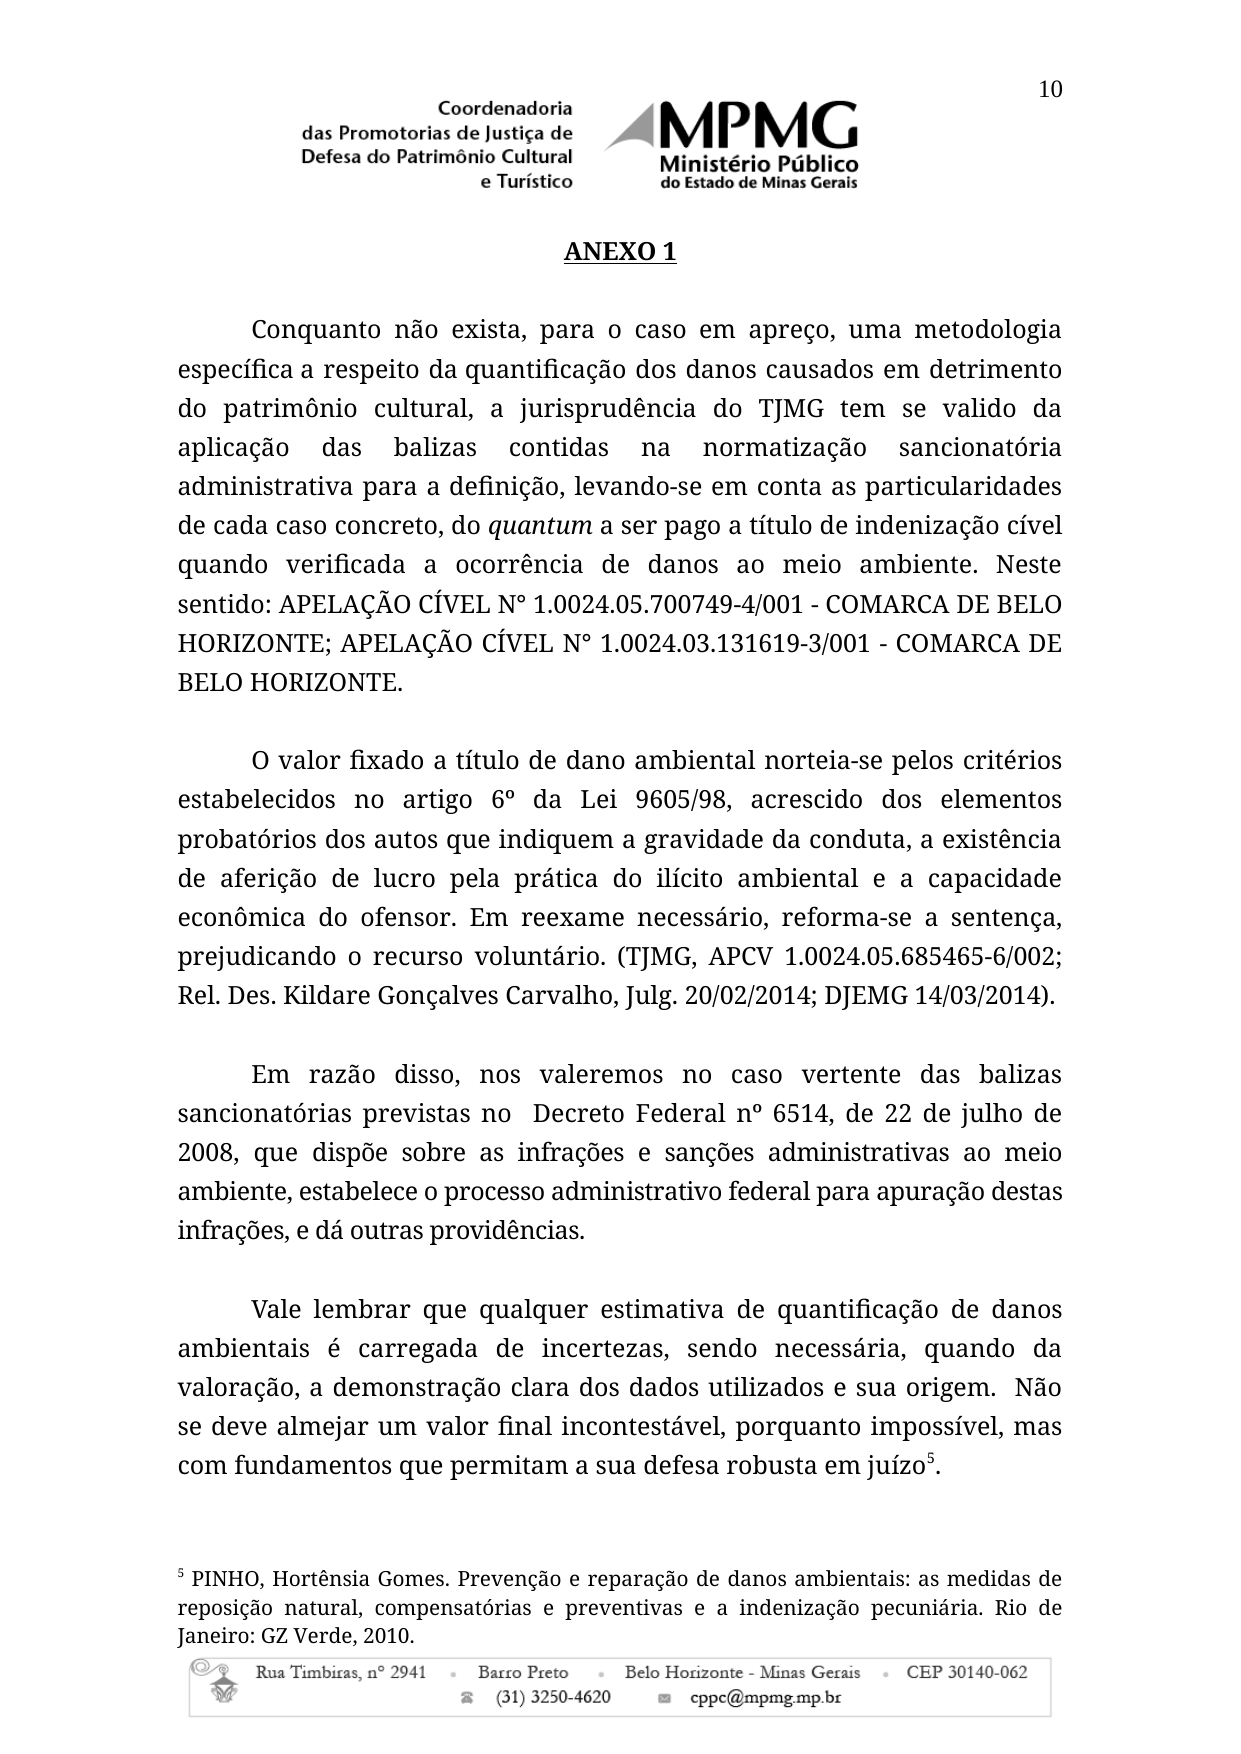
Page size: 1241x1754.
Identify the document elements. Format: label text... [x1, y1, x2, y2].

text PINHO, Hortênsia Gomes. Prevenção e reparação de danos ambientais: as medidas de reposição natural, compensatórias e preventivas e a indenização pecuniária. Rio de Janeiro: GZ Verde, 2010. [177, 1564, 1063, 1650]
text ANEXO 1 [177, 234, 1063, 268]
picture [177, 73, 1053, 205]
text Vale lembrar que qualquer estimativa de quantificação de danos ambientais é carregada de incertezas, sendo necessária, quando da valoração, a demonstração clara dos dados utilizados e sua origem. Não se deve almejar um valor final incontestável, porquanto impossível, mas com fundamentos que permitam a sua defesa robusta em juízo. [177, 1291, 1063, 1482]
text Conquanto não exista, para o caso em apreço, uma metodologia específica a respeito da quantificação dos danos causados em detrimento do patrimônio cultural, a jurisprudência do TJMG tem se valido da aplicação das balizas contidas na normatização sancionatória administrativa para a definição, levando-se em conta as particularidades de cada caso concreto, do quantum a ser pago a título de indenização cível quando verificada a ocorrência de danos ao meio ambiente. Neste sentido: APELAÇÃO CÍVEL N° 1.0024.05.700749-4/001 - COMARCA DE BELO HORIZONTE; APELAÇÃO CÍVEL N° 1.0024.03.131619-3/001 - COMARCA DE BELO HORIZONTE. [177, 312, 1063, 699]
text Em razão disso, nos valeremos no caso vertente das balizas sancionatórias previstas no Decreto Federal nº 6514, de 22 de julho de 2008, que dispõe sobre as infrações e sanções administrativas ao meio ambiente, estabelece o processo administrativo federal para apuração destas infrações, e dá outras providências. [177, 1056, 1063, 1247]
picture [177, 1649, 1062, 1724]
text O valor fixado a título de dano ambiental norteia-se pelos critérios estabelecidos no artigo 6º da Lei 9605/98, acrescido dos elementos probatórios dos autos que indiquem a gravidade da conduta, a existência de aferição de lucro pela prática do ilícito ambiental e a capacidade econômica do ofensor. Em reexame necessário, reforma-se a sentença, prejudicando o recurso voluntário. (TJMG, APCV 1.0024.05.685465-6/002; Rel. Des. Kildare Gonçalves Carvalho, Julg. 20/02/2014; DJEMG 14/03/2014). [177, 743, 1063, 1012]
